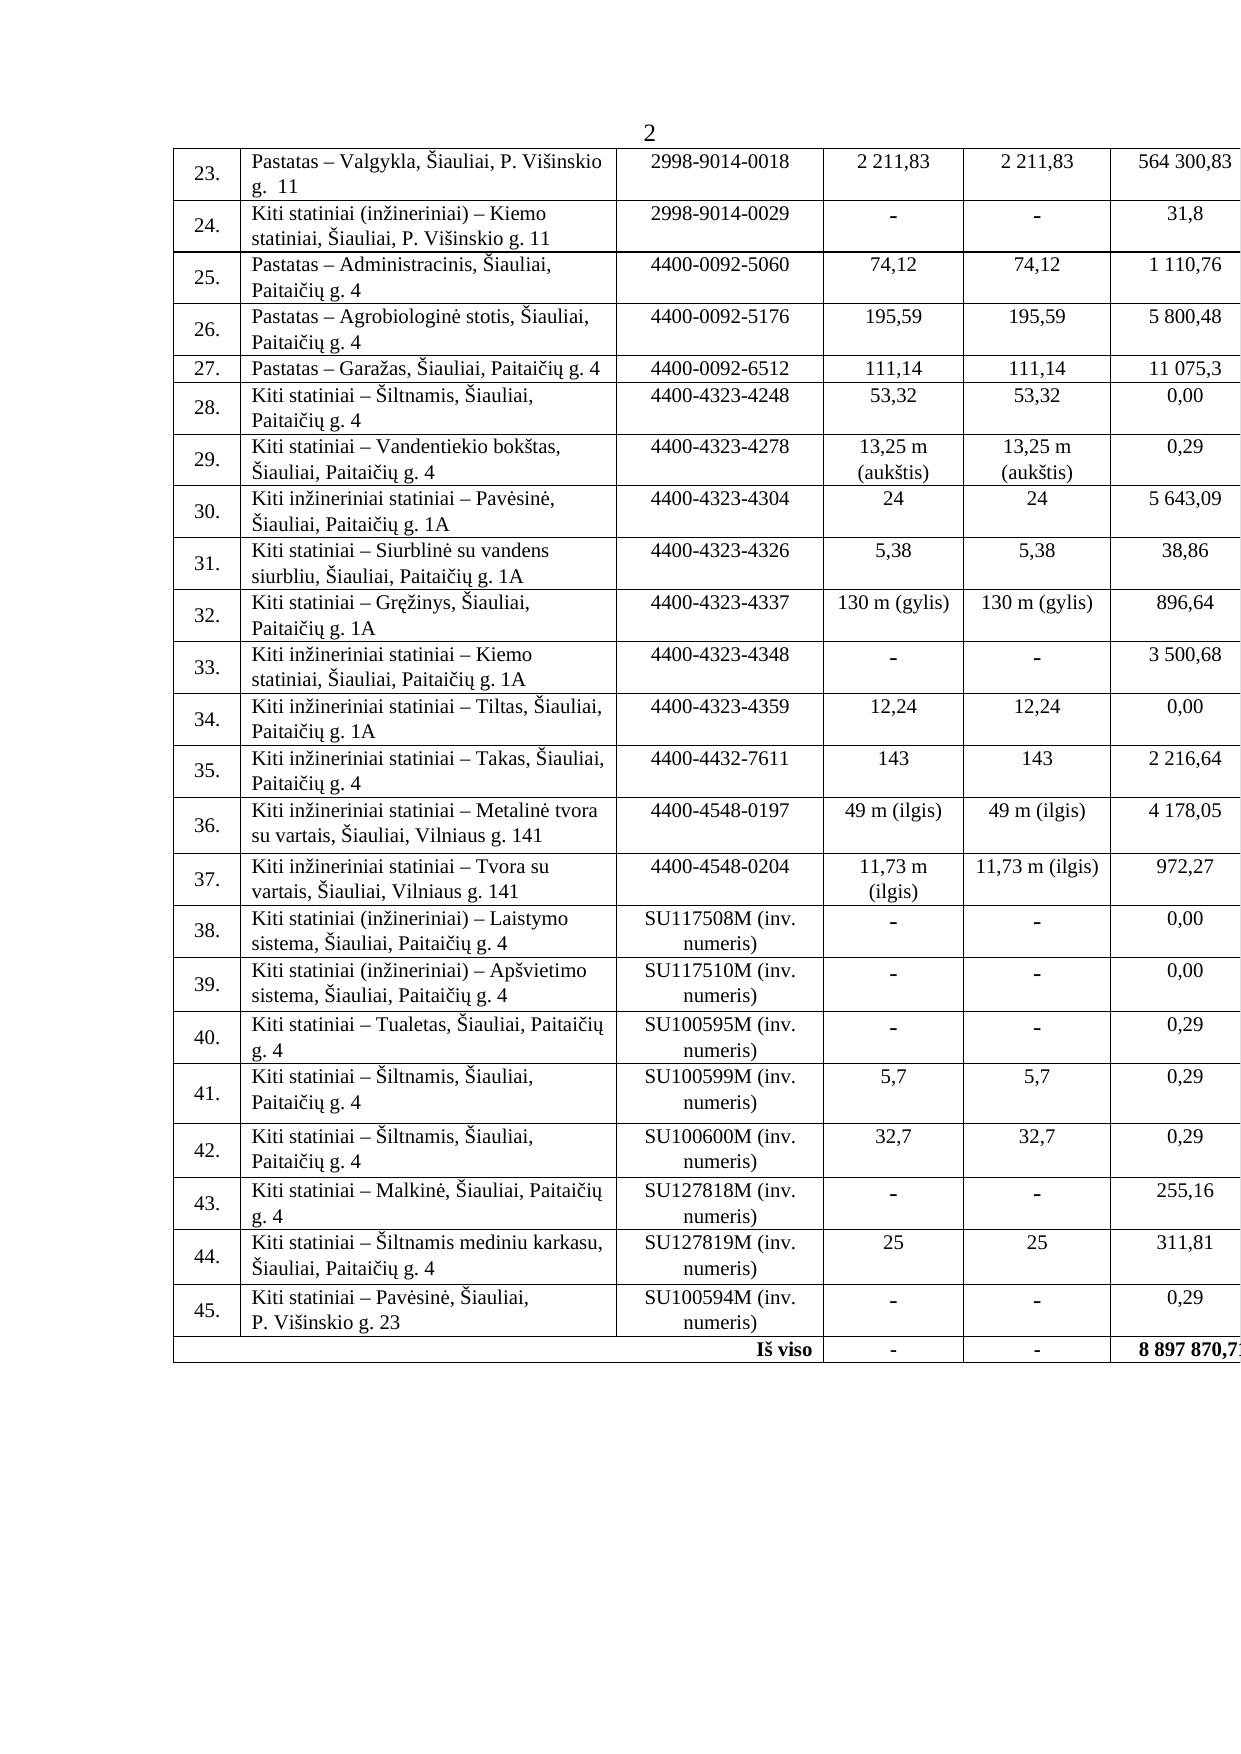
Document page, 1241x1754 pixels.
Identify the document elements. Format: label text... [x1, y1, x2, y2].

table_cell Kiti statiniai – Siurblinė su vandens siurbliu, Šiauliai, Paitaičių g. 1A [241, 538, 616, 589]
table_cell Kiti statiniai (inžineriniai) – Apšvietimo sistema, Šiauliai, Paitaičių g. 4 [241, 958, 616, 1011]
table_cell SU127819M (inv. numeris) [617, 1230, 823, 1284]
table_cell 32. [174, 590, 240, 641]
table_cell SU100595M (inv. numeris) [617, 1012, 823, 1063]
table_cell SU127818M (inv. numeris) [617, 1178, 823, 1229]
table_cell 30. [174, 486, 240, 537]
table_cell Pastatas – Valgykla, Šiauliai, P. Višinskio g. 11 [241, 149, 616, 199]
table_cell 25. [174, 253, 240, 303]
table_cell 31. [174, 538, 240, 589]
table_cell 4400-4548-0204 [617, 854, 823, 905]
table_cell 2 216,64 [1111, 746, 1240, 797]
table_cell 39. [174, 958, 240, 1011]
table_cell - [964, 1337, 1110, 1362]
table_cell 13,25 m (aukštis) [964, 435, 1110, 485]
table_cell 38,86 [1111, 538, 1240, 589]
table_cell - [824, 1178, 963, 1229]
table_cell 0,29 [1111, 1285, 1240, 1336]
table_cell 74,12 [824, 253, 963, 303]
table_cell 42. [174, 1124, 240, 1177]
table_cell SU100594M (inv. numeris) [617, 1285, 823, 1336]
table_cell - [824, 1285, 963, 1336]
table_cell 12,24 [824, 694, 963, 745]
table_cell Pastatas – Administracinis, Šiauliai, Paitaičių g. 4 [241, 253, 616, 303]
table_cell 25 [824, 1230, 963, 1284]
table_cell 40. [174, 1012, 240, 1063]
table_cell 26. [174, 304, 240, 355]
table_cell 0,29 [1111, 1064, 1240, 1122]
table_cell 43. [174, 1178, 240, 1229]
table_cell 0,29 [1111, 1124, 1240, 1177]
table_cell 49 m (ilgis) [964, 798, 1110, 853]
table_cell 33. [174, 642, 240, 693]
table_cell - [824, 1337, 963, 1362]
table_cell - [964, 642, 1110, 693]
table_cell Kiti statiniai (inžineriniai) – Laistymo sistema, Šiauliai, Paitaičių g. 4 [241, 906, 616, 957]
table_cell 0,29 [1111, 1012, 1240, 1063]
table_cell 143 [964, 746, 1110, 797]
table_cell - [964, 906, 1110, 957]
table_cell 38. [174, 906, 240, 957]
table_cell 4400-4323-4304 [617, 486, 823, 537]
table_cell - [824, 958, 963, 1011]
table_cell - [964, 201, 1110, 251]
table_cell 1 110,76 [1111, 253, 1240, 303]
table_cell SU117510M (inv. numeris) [617, 958, 823, 1011]
table_cell 2 211,83 [964, 149, 1110, 199]
table_cell 0,29 [1111, 435, 1240, 485]
table_cell Kiti statiniai – Šiltnamis, Šiauliai, Paitaičių g. 4 [241, 383, 616, 433]
table_cell - [964, 958, 1110, 1011]
table_cell Iš viso [174, 1337, 823, 1362]
table_cell 5,7 [964, 1064, 1110, 1122]
table_cell 130 m (gylis) [824, 590, 963, 641]
table_cell 4400-4323-4337 [617, 590, 823, 641]
table_cell 8 897 870,71 [1111, 1337, 1240, 1362]
table_cell - [824, 906, 963, 957]
table_cell 25 [964, 1230, 1110, 1284]
table_cell 34. [174, 694, 240, 745]
table_cell 111,14 [964, 356, 1110, 382]
table_cell 12,24 [964, 694, 1110, 745]
table_cell 4400-4548-0197 [617, 798, 823, 853]
table_cell 31,8 [1111, 201, 1240, 251]
table_cell 4400-0092-5060 [617, 253, 823, 303]
table_cell 564 300,83 [1111, 149, 1240, 199]
table_cell Kiti statiniai – Šiltnamis mediniu karkasu, Šiauliai, Paitaičių g. 4 [241, 1230, 616, 1284]
table_cell 0,00 [1111, 694, 1240, 745]
table_cell 45. [174, 1285, 240, 1336]
table_cell 28. [174, 383, 240, 433]
table_cell Kiti statiniai – Šiltnamis, Šiauliai, Paitaičių g. 4 [241, 1064, 616, 1122]
table_cell 41. [174, 1064, 240, 1122]
table_cell 35. [174, 746, 240, 797]
table_cell 32,7 [964, 1124, 1110, 1177]
table_cell - [824, 642, 963, 693]
table_cell 53,32 [964, 383, 1110, 433]
table_cell - [824, 1012, 963, 1063]
table_cell Kiti inžineriniai statiniai – Tiltas, Šiauliai, Paitaičių g. 1A [241, 694, 616, 745]
table_cell Kiti inžineriniai statiniai – Tvora su vartais, Šiauliai, Vilniaus g. 141 [241, 854, 616, 905]
table_cell - [964, 1178, 1110, 1229]
table_cell 23. [174, 149, 240, 199]
table_cell 0,00 [1111, 383, 1240, 433]
table_cell 896,64 [1111, 590, 1240, 641]
table_cell 32,7 [824, 1124, 963, 1177]
table_cell - [964, 1285, 1110, 1336]
table_cell Pastatas – Garažas, Šiauliai, Paitaičių g. 4 [241, 356, 616, 382]
table_cell Kiti inžineriniai statiniai – Takas, Šiauliai, Paitaičių g. 4 [241, 746, 616, 797]
table_cell 4400-4432-7611 [617, 746, 823, 797]
table_cell SU100600M (inv. numeris) [617, 1124, 823, 1177]
table_cell Kiti statiniai (inžineriniai) – Kiemo statiniai, Šiauliai, P. Višinskio g. 11 [241, 201, 616, 251]
table_cell 111,14 [824, 356, 963, 382]
table_cell Kiti inžineriniai statiniai – Kiemo statiniai, Šiauliai, Paitaičių g. 1A [241, 642, 616, 693]
table_cell 972,27 [1111, 854, 1240, 905]
table_cell 255,16 [1111, 1178, 1240, 1229]
table_cell Pastatas – Agrobiologinė stotis, Šiauliai, Paitaičių g. 4 [241, 304, 616, 355]
table_cell 4400-4323-4348 [617, 642, 823, 693]
table_cell 4400-4323-4359 [617, 694, 823, 745]
table_cell - [964, 1012, 1110, 1063]
table_cell - [824, 201, 963, 251]
table_cell Kiti statiniai – Malkinė, Šiauliai, Paitaičių g. 4 [241, 1178, 616, 1229]
table_cell 11,73 m (ilgis) [824, 854, 963, 905]
table_cell 53,32 [824, 383, 963, 433]
table_cell 311,81 [1111, 1230, 1240, 1284]
table_cell 24 [964, 486, 1110, 537]
table_cell 143 [824, 746, 963, 797]
table_cell 5,38 [964, 538, 1110, 589]
table_cell 4400-4323-4326 [617, 538, 823, 589]
table_cell 24 [824, 486, 963, 537]
table_cell 3 500,68 [1111, 642, 1240, 693]
table_cell 2998-9014-0018 [617, 149, 823, 199]
table_cell 5 800,48 [1111, 304, 1240, 355]
table_cell 44. [174, 1230, 240, 1284]
table_cell 4 178,05 [1111, 798, 1240, 853]
table_cell 195,59 [964, 304, 1110, 355]
table_cell 37. [174, 854, 240, 905]
table_cell 13,25 m (aukštis) [824, 435, 963, 485]
table_cell SU100599M (inv. numeris) [617, 1064, 823, 1122]
table_cell Kiti statiniai – Vandentiekio bokštas, Šiauliai, Paitaičių g. 4 [241, 435, 616, 485]
table_cell Kiti inžineriniai statiniai – Metalinė tvora su vartais, Šiauliai, Vilniaus g. 141 [241, 798, 616, 853]
table_cell 74,12 [964, 253, 1110, 303]
table_cell 24. [174, 201, 240, 251]
table_cell 27. [174, 356, 240, 382]
table_cell Kiti statiniai – Pavėsinė, Šiauliai, P. Višinskio g. 23 [241, 1285, 616, 1336]
table_cell 2998-9014-0029 [617, 201, 823, 251]
table_cell Kiti inžineriniai statiniai – Pavėsinė, Šiauliai, Paitaičių g. 1A [241, 486, 616, 537]
table_cell 130 m (gylis) [964, 590, 1110, 641]
table_cell 36. [174, 798, 240, 853]
table_cell SU117508M (inv. numeris) [617, 906, 823, 957]
table_cell Kiti statiniai – Gręžinys, Šiauliai, Paitaičių g. 1A [241, 590, 616, 641]
table_cell 29. [174, 435, 240, 485]
table_cell Kiti statiniai – Tualetas, Šiauliai, Paitaičių g. 4 [241, 1012, 616, 1063]
table_cell 4400-0092-6512 [617, 356, 823, 382]
table_cell 11,73 m (ilgis) [964, 854, 1110, 905]
table_cell 5,7 [824, 1064, 963, 1122]
table_cell 4400-4323-4248 [617, 383, 823, 433]
table_cell 4400-0092-5176 [617, 304, 823, 355]
table_cell 5 643,09 [1111, 486, 1240, 537]
table_cell 0,00 [1111, 906, 1240, 957]
table_cell 0,00 [1111, 958, 1240, 1011]
table_cell 4400-4323-4278 [617, 435, 823, 485]
table_cell 2 211,83 [824, 149, 963, 199]
table_cell 11 075,3 [1111, 356, 1240, 382]
table_cell 195,59 [824, 304, 963, 355]
table_cell Kiti statiniai – Šiltnamis, Šiauliai, Paitaičių g. 4 [241, 1124, 616, 1177]
table_cell 5,38 [824, 538, 963, 589]
table_cell 49 m (ilgis) [824, 798, 963, 853]
